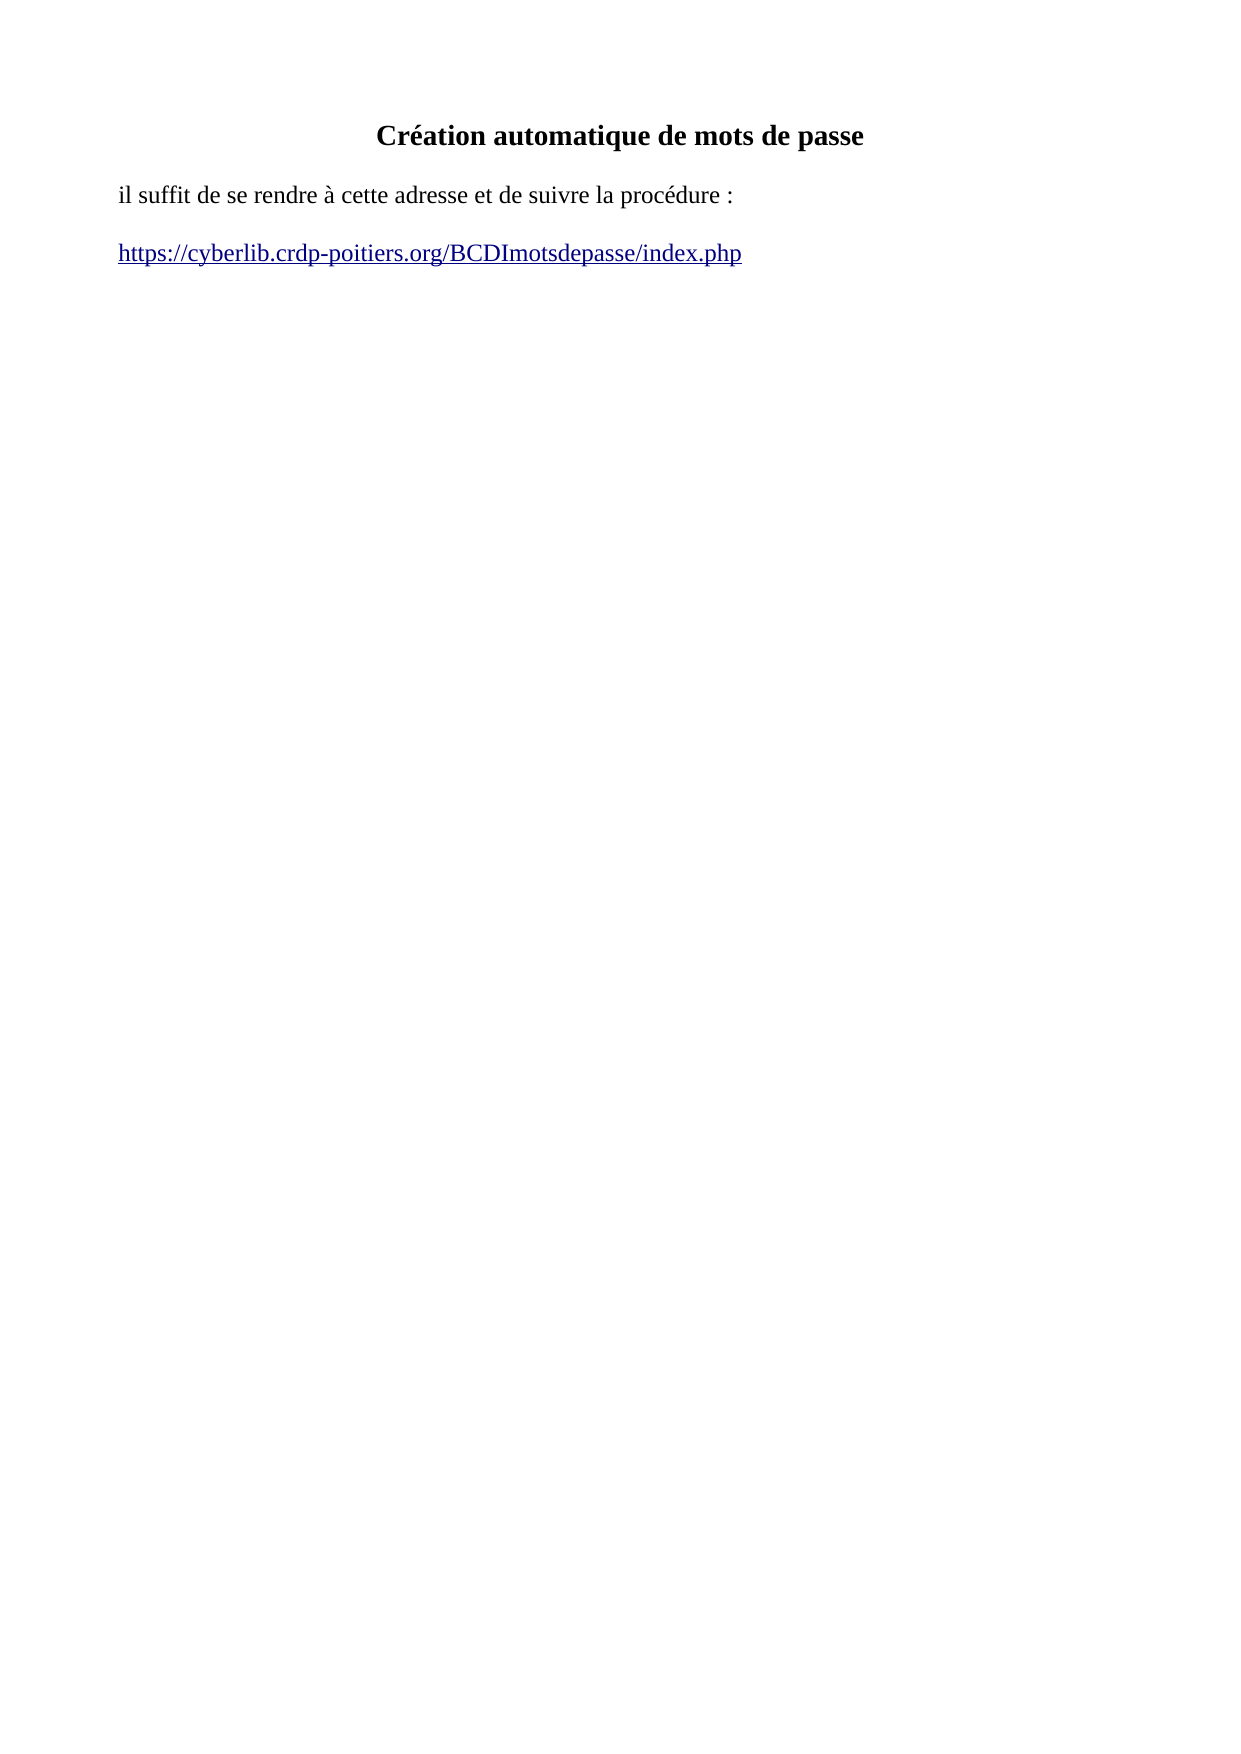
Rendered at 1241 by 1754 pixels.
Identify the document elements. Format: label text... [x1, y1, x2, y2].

text il suffit de se rendre à cette adresse et de suivre la procédure : [118, 180, 1122, 209]
text Création automatique de mots de passe [118, 118, 1122, 152]
text https://cyberlib.crdp-poitiers.org/BCDImotsdepasse/index.php [118, 238, 1122, 267]
